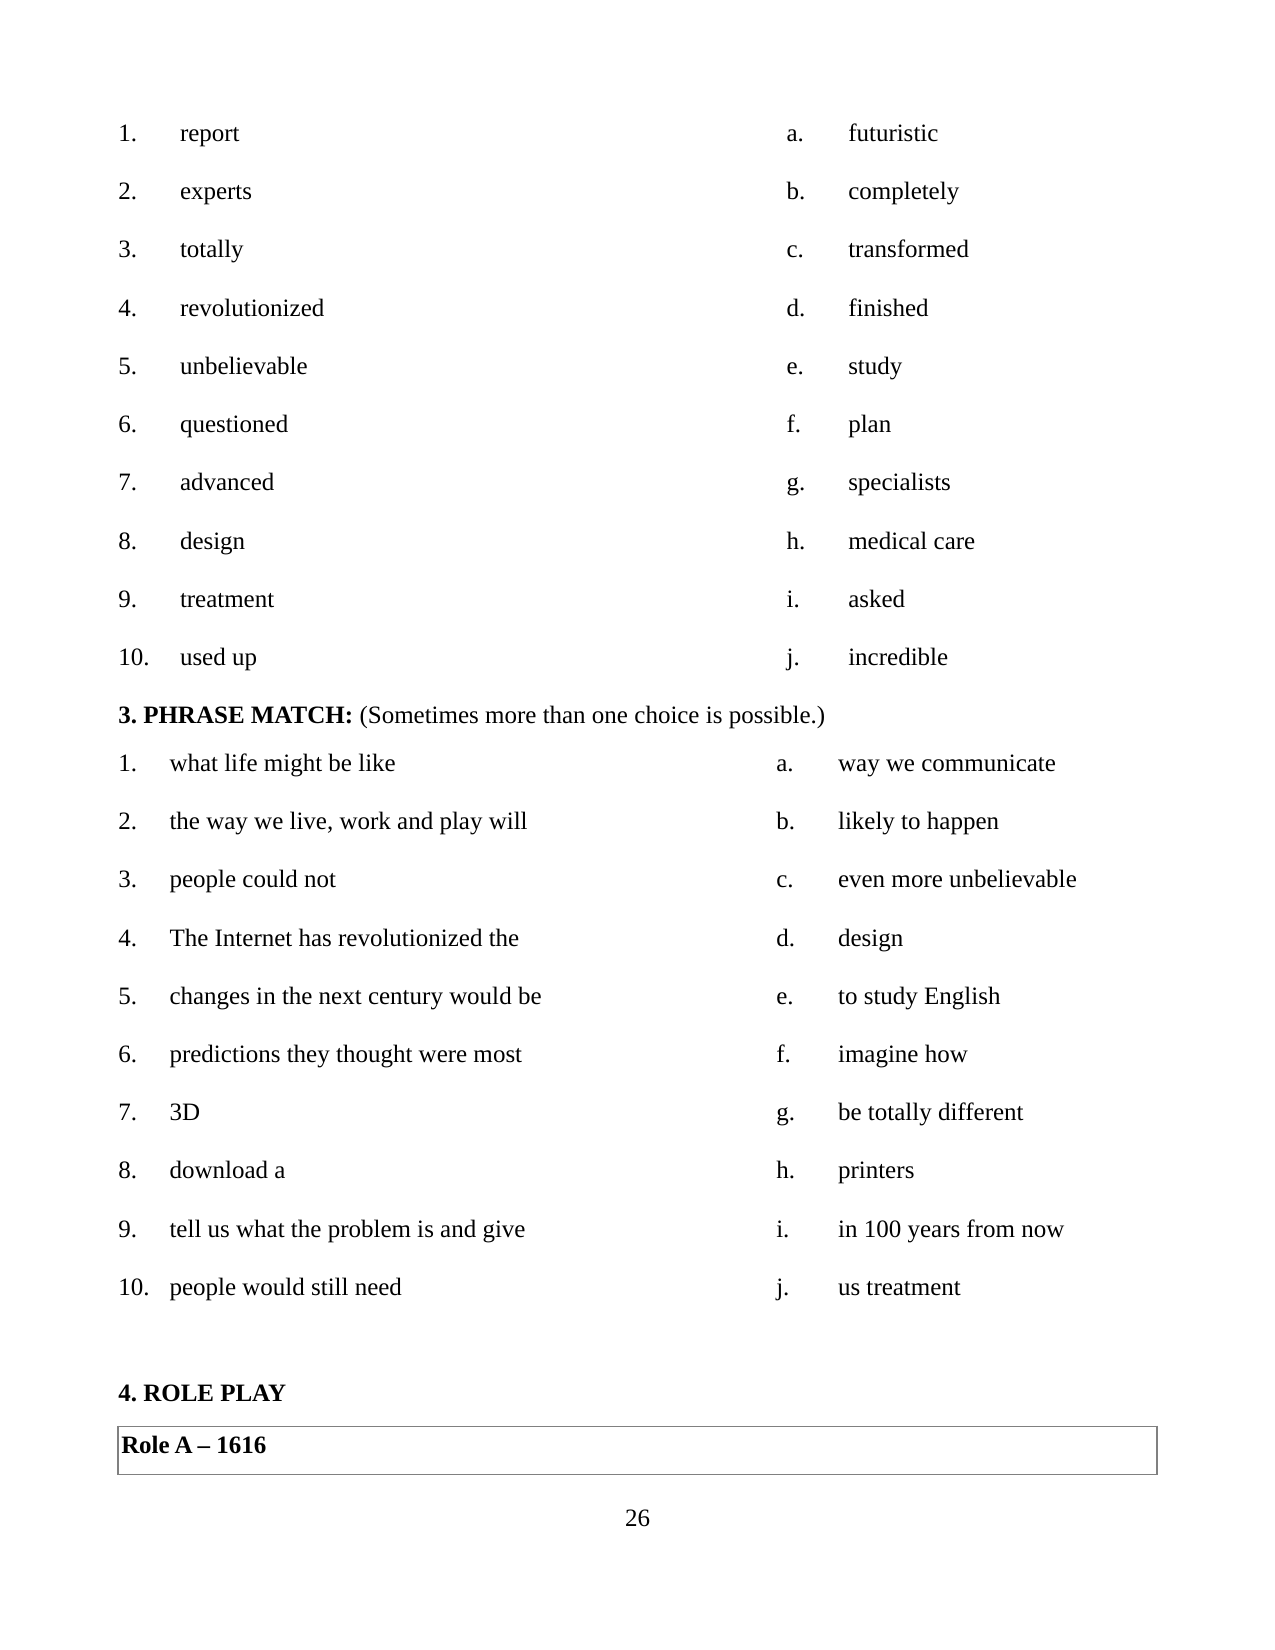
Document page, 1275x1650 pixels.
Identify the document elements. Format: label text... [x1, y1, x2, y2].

table_cell g. [776, 1098, 838, 1156]
table_cell people would still need [169, 1272, 776, 1330]
table_cell download a [169, 1156, 776, 1214]
table_cell us treatment [838, 1272, 1126, 1330]
table_cell h. [776, 1156, 838, 1214]
table_cell 8. [118, 1156, 169, 1214]
table_cell completely [848, 176, 1126, 234]
table_cell the way we live, work and play will [169, 806, 776, 864]
table_cell c. [776, 865, 838, 923]
table_cell be totally different [838, 1098, 1126, 1156]
table_cell study [848, 351, 1126, 409]
table_header Role A – 1616 [119, 1427, 1156, 1473]
table_cell e. [776, 981, 838, 1039]
table_cell 10. [118, 1272, 169, 1330]
table_cell treatment [180, 584, 786, 642]
table_cell imagine how [838, 1039, 1126, 1097]
table_cell 4. [118, 293, 180, 351]
text 4. ROLE PLAY [118, 1378, 1157, 1407]
table_cell plan [848, 409, 1126, 467]
table_cell tell us what the problem is and give [169, 1214, 776, 1272]
table_cell 8. [118, 526, 180, 584]
table_cell f. [786, 409, 848, 467]
table_cell i. [786, 584, 848, 642]
table_cell 6. [118, 1039, 169, 1097]
table_header report [180, 118, 786, 176]
table_cell used up [180, 642, 786, 700]
table_cell finished [848, 293, 1126, 351]
table_cell 7. [118, 468, 180, 526]
table_cell j. [786, 642, 848, 700]
table_cell The Internet has revolutionized the [169, 923, 776, 981]
table_cell advanced [180, 468, 786, 526]
table_header way we communicate [838, 748, 1126, 806]
table_cell 5. [118, 981, 169, 1039]
table_cell medical care [848, 526, 1126, 584]
table_cell predictions they thought were most [169, 1039, 776, 1097]
table_cell totally [180, 235, 786, 293]
table_cell design [838, 923, 1126, 981]
table_cell 2. [118, 176, 180, 234]
table_cell revolutionized [180, 293, 786, 351]
table_cell changes in the next century would be [169, 981, 776, 1039]
table_cell 3. [118, 235, 180, 293]
table_cell d. [776, 923, 838, 981]
table_cell e. [786, 351, 848, 409]
table_cell questioned [180, 409, 786, 467]
table_cell g. [786, 468, 848, 526]
table_cell 10. [118, 642, 180, 700]
table_cell h. [786, 526, 848, 584]
table_cell c. [786, 235, 848, 293]
table_cell incredible [848, 642, 1126, 700]
table_cell unbelievable [180, 351, 786, 409]
table_cell f. [776, 1039, 838, 1097]
text 3. PHRASE MATCH: (Sometimes more than one choice is possible.) [118, 700, 1157, 729]
table_header 1. [118, 748, 169, 806]
table_cell 6. [118, 409, 180, 467]
table_cell 5. [118, 351, 180, 409]
table_cell i. [776, 1214, 838, 1272]
table_cell 3. [118, 865, 169, 923]
table_cell even more unbelievable [838, 865, 1126, 923]
table_cell 3D [169, 1098, 776, 1156]
table_cell j. [776, 1272, 838, 1330]
table_header futuristic [848, 118, 1126, 176]
table_cell 7. [118, 1098, 169, 1156]
table_cell 4. [118, 923, 169, 981]
table_cell design [180, 526, 786, 584]
table_cell b. [776, 806, 838, 864]
table_cell 9. [118, 1214, 169, 1272]
table_header a. [786, 118, 848, 176]
table_cell people could not [169, 865, 776, 923]
table_cell specialists [848, 468, 1126, 526]
table_cell printers [838, 1156, 1126, 1214]
table_cell experts [180, 176, 786, 234]
table_cell to study English [838, 981, 1126, 1039]
table_header a. [776, 748, 838, 806]
table_cell asked [848, 584, 1126, 642]
table_header 1. [118, 118, 180, 176]
table_cell transformed [848, 235, 1126, 293]
table_cell likely to happen [838, 806, 1126, 864]
table_cell d. [786, 293, 848, 351]
table_header what life might be like [169, 748, 776, 806]
table_cell in 100 years from now [838, 1214, 1126, 1272]
table_cell 2. [118, 806, 169, 864]
table_cell b. [786, 176, 848, 234]
table_cell 9. [118, 584, 180, 642]
